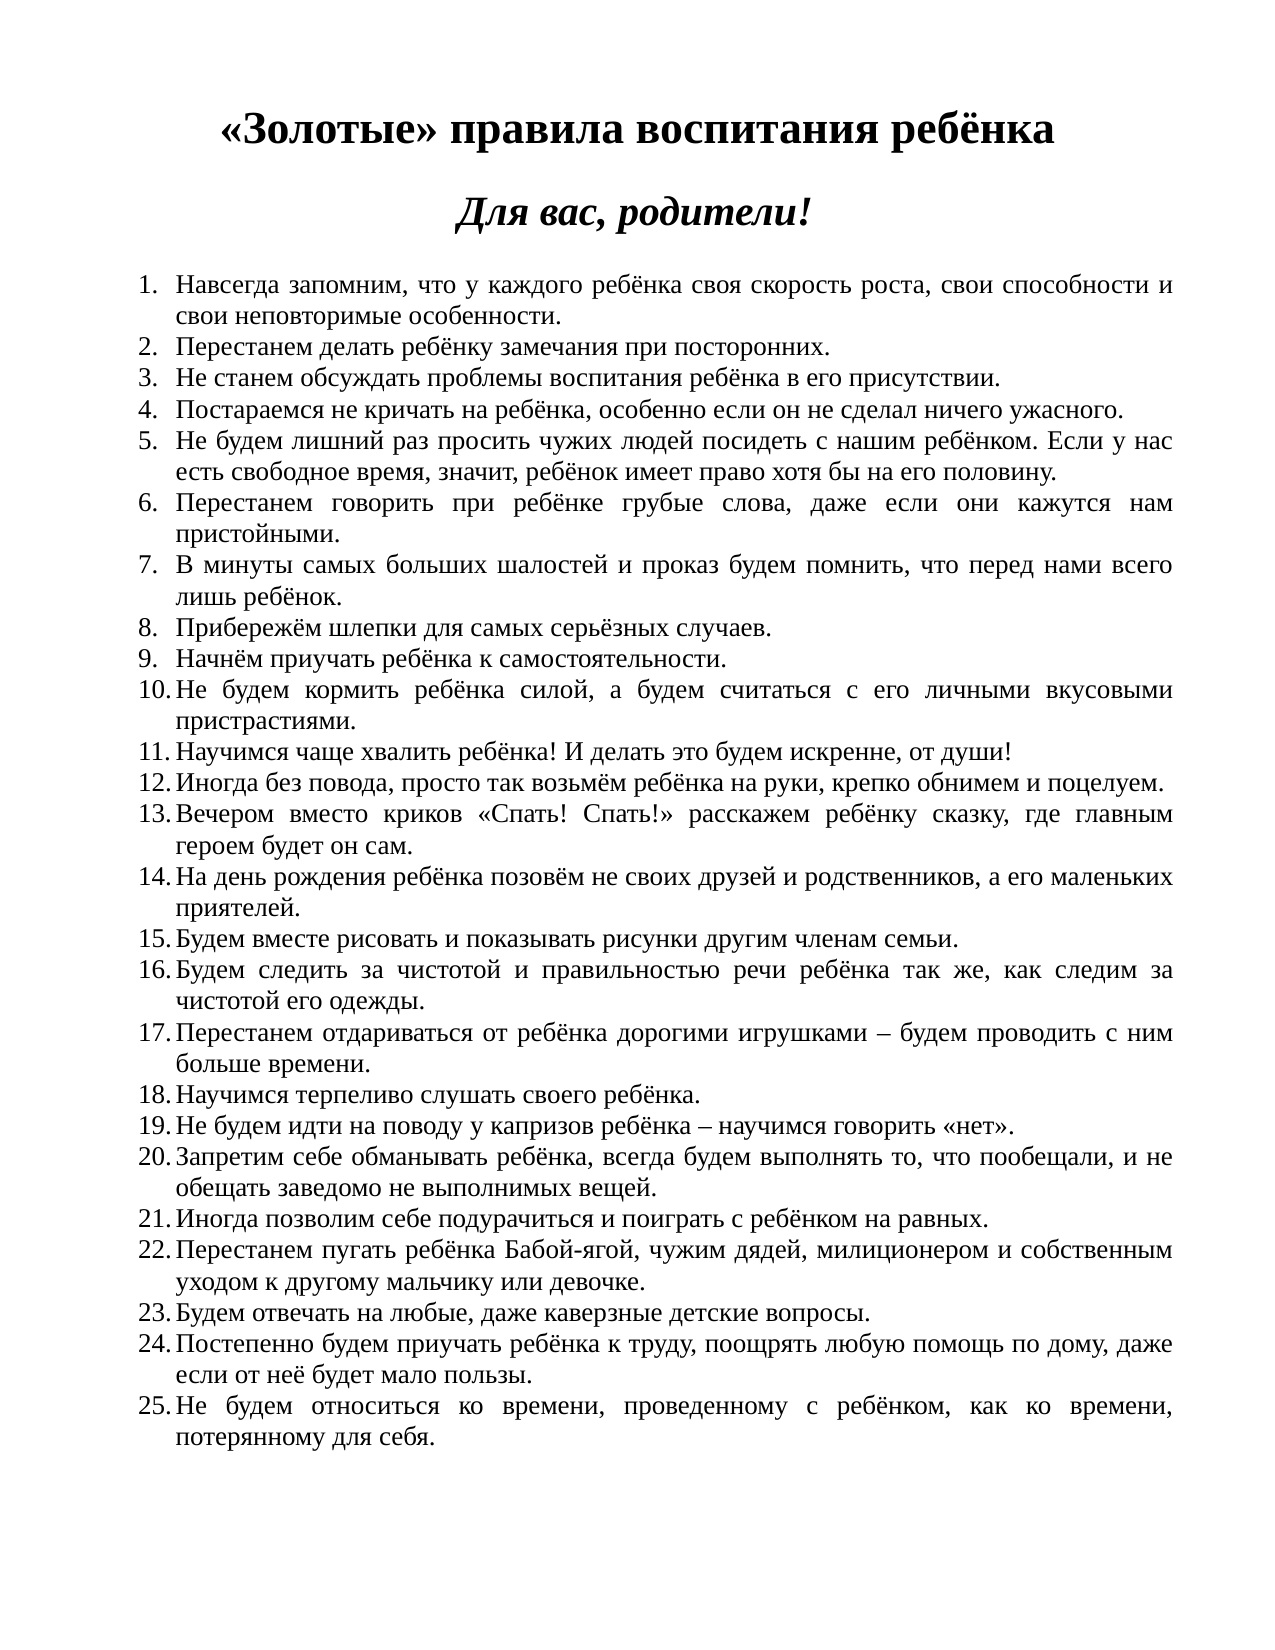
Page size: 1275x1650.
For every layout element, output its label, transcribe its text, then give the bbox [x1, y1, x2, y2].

list Перестанем говорить при ребёнке грубые слова, даже если они кажутся нам пристойными. [138, 486, 1174, 548]
list Иногда без повода, просто так возьмём ребёнка на руки, крепко обнимем и поцелуем. [138, 766, 1174, 798]
list Не станем обсуждать проблемы воспитания ребёнка в его присутствии. [138, 362, 1174, 393]
text «Золотые» правила воспитания ребёнка [100, 100, 1174, 153]
list Будем вместе рисовать и показывать рисунки другим членам семьи. [138, 922, 1174, 953]
list Прибережём шлепки для самых серьёзных случаев. [138, 611, 1174, 642]
list Не будем идти на поводу у капризов ребёнка – научимся говорить «нет». [138, 1109, 1174, 1140]
list На день рождения ребёнка позовём не своих друзей и родственников, а его маленьких приятелей. [138, 860, 1174, 922]
list Вечером вместо криков «Спать! Спать!» расскажем ребёнку сказку, где главным героем будет он сам. [138, 798, 1174, 860]
list Будем следить за чистотой и правильностью речи ребёнка так же, как следим за чистотой его одежды. [138, 953, 1174, 1016]
list Навсегда запомним, что у каждого ребёнка своя скорость роста, свои способности и свои неповторимые особенности. [138, 268, 1174, 330]
list Не будем кормить ребёнка силой, а будем считаться с его личными вкусовыми пристрастиями. [138, 673, 1174, 735]
list Постараемся не кричать на ребёнка, особенно если он не сделал ничего ужасного. [138, 393, 1174, 424]
list Перестанем отдариваться от ребёнка дорогими игрушками – будем проводить с ним больше времени. [138, 1016, 1174, 1078]
list Запретим себе обманывать ребёнка, всегда будем выполнять то, что пообещали, и не обещать заведомо не выполнимых вещей. [138, 1140, 1174, 1202]
list Научимся чаще хвалить ребёнка! И делать это будем искренне, от души! [138, 735, 1174, 766]
list Начнём приучать ребёнка к самостоятельности. [138, 642, 1174, 673]
text Для вас, родители! [100, 187, 1174, 234]
list Не будем лишний раз просить чужих людей посидеть с нашим ребёнком. Если у нас есть свободное время, значит, ребёнок имеет право хотя бы на его половину. [138, 424, 1174, 486]
list Перестанем пугать ребёнка Бабой-ягой, чужим дядей, милиционером и собственным уходом к другому мальчику или девочке. [138, 1234, 1174, 1296]
list Не будем относиться ко времени, проведенному с ребёнком, как ко времени, потерянному для себя. [138, 1389, 1174, 1452]
list Перестанем делать ребёнку замечания при посторонних. [138, 330, 1174, 362]
list Постепенно будем приучать ребёнка к труду, поощрять любую помощь по дому, даже если от неё будет мало пользы. [138, 1327, 1174, 1389]
list Будем отвечать на любые, даже каверзные детские вопросы. [138, 1296, 1174, 1327]
list Иногда позволим себе подурачиться и поиграть с ребёнком на равных. [138, 1202, 1174, 1234]
list Научимся терпеливо слушать своего ребёнка. [138, 1078, 1174, 1109]
list В минуты самых больших шалостей и проказ будем помнить, что перед нами всего лишь ребёнок. [138, 548, 1174, 611]
